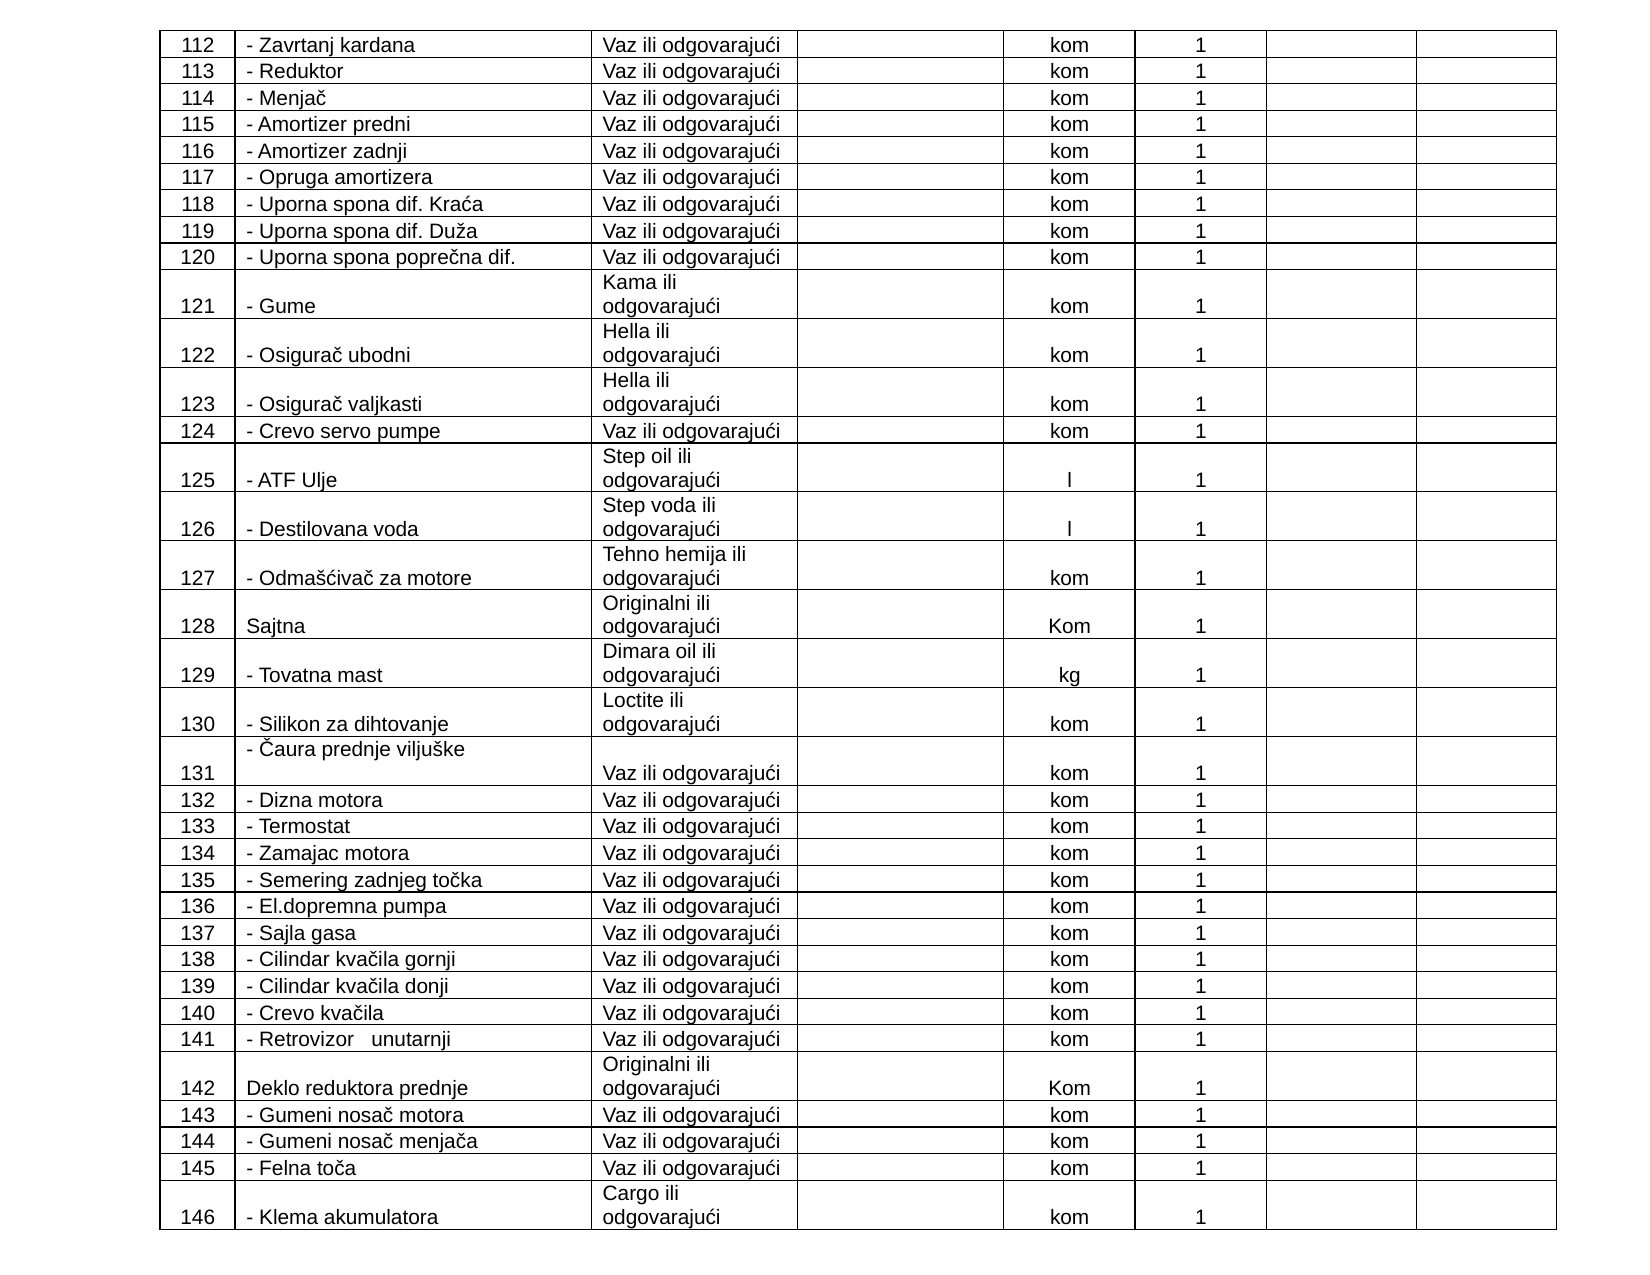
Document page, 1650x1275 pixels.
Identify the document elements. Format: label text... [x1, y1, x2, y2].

table_cell Deklo reduktora prednje [236, 1052, 591, 1100]
table_cell [1417, 270, 1556, 318]
table_cell Vaz ili odgovarajući [592, 1128, 797, 1153]
table_cell [798, 893, 1003, 918]
table_cell kom [1004, 84, 1134, 110]
table_cell 142 [161, 1052, 234, 1100]
table_cell [798, 919, 1003, 944]
table_cell kom [1004, 1025, 1134, 1051]
table_cell 145 [161, 1154, 234, 1179]
table_cell [798, 244, 1003, 269]
table_cell [1417, 688, 1556, 736]
table_cell Vaz ili odgovarajući [592, 217, 797, 242]
table_cell Tehno hemija ili odgovarajući [592, 541, 797, 589]
table_cell [1267, 492, 1416, 540]
table_cell 125 [161, 444, 234, 491]
table_cell 1 [1136, 786, 1266, 812]
table_cell kom [1004, 244, 1134, 269]
table_cell [1417, 190, 1556, 216]
table_cell [798, 1181, 1003, 1228]
table_cell kom [1004, 1181, 1134, 1228]
table_cell [1417, 31, 1556, 57]
table_cell [1417, 839, 1556, 865]
table_cell [1267, 270, 1416, 318]
table_cell [798, 417, 1003, 442]
table_cell kom [1004, 786, 1134, 812]
table_cell Loctite ili odgovarajući [592, 688, 797, 736]
table_cell 123 [161, 368, 234, 416]
table_cell Vaz ili odgovarajući [592, 919, 797, 944]
table_cell 1 [1136, 270, 1266, 318]
table_cell - Uporna spona dif. Kraća [236, 190, 591, 216]
table_cell - Crevo kvačila [236, 999, 591, 1024]
table_cell [1417, 590, 1556, 638]
table_cell 1 [1136, 946, 1266, 971]
table_cell kom [1004, 164, 1134, 189]
table_cell 137 [161, 919, 234, 944]
table_cell [1417, 813, 1556, 838]
table_cell l [1004, 492, 1134, 540]
table_cell 141 [161, 1025, 234, 1051]
table_cell 135 [161, 866, 234, 891]
table_cell [1267, 839, 1416, 865]
table_cell [798, 190, 1003, 216]
table_cell l [1004, 444, 1134, 491]
table_cell 1 [1136, 1128, 1266, 1153]
table_cell Kama ili odgovarajući [592, 270, 797, 318]
table_cell - Amortizer predni [236, 111, 591, 136]
table_cell - Gume [236, 270, 591, 318]
table_cell 126 [161, 492, 234, 540]
table_cell [1267, 1128, 1416, 1153]
table_cell - Čaura prednje viljuške [236, 737, 591, 785]
table_cell 1 [1136, 1025, 1266, 1051]
table_cell Vaz ili odgovarajući [592, 999, 797, 1024]
table_cell [1267, 417, 1416, 442]
table_cell - Gumeni nosač motora [236, 1101, 591, 1126]
table_cell 116 [161, 137, 234, 163]
table_cell 131 [161, 737, 234, 785]
table_cell 130 [161, 688, 234, 736]
table_cell kom [1004, 31, 1134, 57]
table_cell Sajtna [236, 590, 591, 638]
table_cell 118 [161, 190, 234, 216]
table_cell 115 [161, 111, 234, 136]
table_cell [798, 270, 1003, 318]
table_cell - Sajla gasa [236, 919, 591, 944]
table_cell [1417, 737, 1556, 785]
table_cell Vaz ili odgovarajući [592, 813, 797, 838]
table_cell 127 [161, 541, 234, 589]
table_cell 1 [1136, 893, 1266, 918]
table_cell 1 [1136, 1052, 1266, 1100]
table_cell [1417, 1128, 1556, 1153]
table_cell 121 [161, 270, 234, 318]
table_cell 1 [1136, 244, 1266, 269]
table_cell Vaz ili odgovarajući [592, 164, 797, 189]
table_cell [798, 1052, 1003, 1100]
table_cell Kom [1004, 590, 1134, 638]
table_cell kom [1004, 839, 1134, 865]
table_cell kom [1004, 319, 1134, 367]
table_cell [798, 839, 1003, 865]
table_cell kom [1004, 190, 1134, 216]
table_cell 119 [161, 217, 234, 242]
table_cell 124 [161, 417, 234, 442]
table_cell [798, 639, 1003, 687]
table_cell - Dizna motora [236, 786, 591, 812]
table_cell [1267, 786, 1416, 812]
table_cell [1267, 244, 1416, 269]
table_cell 1 [1136, 164, 1266, 189]
table_cell Hella ili odgovarajući [592, 368, 797, 416]
table_cell Hella ili odgovarajući [592, 319, 797, 367]
table_cell - Odmašćivač za motore [236, 541, 591, 589]
table_cell 1 [1136, 217, 1266, 242]
table_cell - Klema akumulatora [236, 1181, 591, 1228]
table_cell Vaz ili odgovarajući [592, 786, 797, 812]
table_cell - Crevo servo pumpe [236, 417, 591, 442]
table_cell Cargo ili odgovarajući [592, 1181, 797, 1228]
table_cell [1417, 786, 1556, 812]
table_cell 1 [1136, 866, 1266, 891]
table_cell [798, 111, 1003, 136]
table_cell - Retrovizor unutarnji [236, 1025, 591, 1051]
table_cell 1 [1136, 368, 1266, 416]
table_cell kom [1004, 1128, 1134, 1153]
table_cell [1267, 972, 1416, 998]
table_cell Step oil ili odgovarajući [592, 444, 797, 491]
table_cell kom [1004, 972, 1134, 998]
table_cell 146 [161, 1181, 234, 1228]
table_cell 1 [1136, 919, 1266, 944]
table_cell kom [1004, 1101, 1134, 1126]
table_cell - Tovatna mast [236, 639, 591, 687]
table_cell [1267, 1101, 1416, 1126]
table_cell [798, 164, 1003, 189]
table_cell 132 [161, 786, 234, 812]
table_cell 1 [1136, 737, 1266, 785]
table_cell kom [1004, 417, 1134, 442]
table_cell [1417, 137, 1556, 163]
table_cell [1417, 919, 1556, 944]
table_cell [1267, 893, 1416, 918]
table_cell Vaz ili odgovarajući [592, 737, 797, 785]
table_cell [1267, 84, 1416, 110]
table_cell - El.dopremna pumpa [236, 893, 591, 918]
table_cell kom [1004, 541, 1134, 589]
table_cell Vaz ili odgovarajući [592, 839, 797, 865]
table_cell - Uporna spona dif. Duža [236, 217, 591, 242]
table_cell 1 [1136, 688, 1266, 736]
table_cell [1417, 1154, 1556, 1179]
table_cell [1267, 111, 1416, 136]
table_cell Vaz ili odgovarajući [592, 866, 797, 891]
table_cell Vaz ili odgovarajući [592, 190, 797, 216]
table_cell [1267, 164, 1416, 189]
table_cell [798, 866, 1003, 891]
table_cell Vaz ili odgovarajući [592, 893, 797, 918]
table_cell Vaz ili odgovarajući [592, 31, 797, 57]
table_cell kom [1004, 866, 1134, 891]
table_cell 1 [1136, 137, 1266, 163]
table_cell 1 [1136, 319, 1266, 367]
table_cell - Osigurač ubodni [236, 319, 591, 367]
table_cell 1 [1136, 84, 1266, 110]
table_cell 140 [161, 999, 234, 1024]
table_cell 1 [1136, 541, 1266, 589]
table_cell 1 [1136, 999, 1266, 1024]
table_cell 1 [1136, 1181, 1266, 1228]
table_cell 139 [161, 972, 234, 998]
table_cell [798, 813, 1003, 838]
table_cell 1 [1136, 111, 1266, 136]
table_cell [1417, 1025, 1556, 1051]
table_cell 1 [1136, 839, 1266, 865]
table_cell [798, 590, 1003, 638]
table_cell [1417, 111, 1556, 136]
table_cell [798, 84, 1003, 110]
table_cell [1267, 444, 1416, 491]
table_cell - Osigurač valjkasti [236, 368, 591, 416]
table_cell - Gumeni nosač menjača [236, 1128, 591, 1153]
table_cell [1417, 866, 1556, 891]
table_cell 1 [1136, 1154, 1266, 1179]
table_cell [798, 137, 1003, 163]
table_cell 128 [161, 590, 234, 638]
table_cell 117 [161, 164, 234, 189]
table_cell [1417, 217, 1556, 242]
table_cell kom [1004, 893, 1134, 918]
table_cell - Opruga amortizera [236, 164, 591, 189]
table_cell kom [1004, 137, 1134, 163]
table_cell 1 [1136, 492, 1266, 540]
table_cell kom [1004, 737, 1134, 785]
table_cell Vaz ili odgovarajući [592, 137, 797, 163]
table_cell kom [1004, 999, 1134, 1024]
table_cell Originalni ili odgovarajući [592, 590, 797, 638]
table_cell [1267, 813, 1416, 838]
table_cell [1267, 1052, 1416, 1100]
table_cell 1 [1136, 590, 1266, 638]
table_cell [1267, 190, 1416, 216]
table_cell 1 [1136, 58, 1266, 83]
table_cell [1417, 972, 1556, 998]
table_cell [1267, 688, 1416, 736]
table_cell [1417, 1181, 1556, 1228]
table_cell [1267, 541, 1416, 589]
table_cell Vaz ili odgovarajući [592, 111, 797, 136]
table_cell - Amortizer zadnji [236, 137, 591, 163]
table_cell [798, 1025, 1003, 1051]
table_cell - Semering zadnjeg točka [236, 866, 591, 891]
table_cell 1 [1136, 31, 1266, 57]
table_cell [1267, 137, 1416, 163]
table_cell [1417, 58, 1556, 83]
table_cell - Cilindar kvačila donji [236, 972, 591, 998]
table_cell Vaz ili odgovarajući [592, 946, 797, 971]
table_cell [798, 31, 1003, 57]
table_cell kom [1004, 1154, 1134, 1179]
table_cell 1 [1136, 813, 1266, 838]
table_cell 134 [161, 839, 234, 865]
table_cell - Termostat [236, 813, 591, 838]
table_cell Vaz ili odgovarajući [592, 1101, 797, 1126]
table_cell 112 [161, 31, 234, 57]
table_cell [798, 786, 1003, 812]
table_cell - Zavrtanj kardana [236, 31, 591, 57]
table_cell 136 [161, 893, 234, 918]
table_cell Vaz ili odgovarajući [592, 1154, 797, 1179]
table_cell 1 [1136, 1101, 1266, 1126]
table_cell 1 [1136, 972, 1266, 998]
table_cell - Menjač [236, 84, 591, 110]
table_cell Vaz ili odgovarajući [592, 244, 797, 269]
table_cell [798, 972, 1003, 998]
table_cell [798, 444, 1003, 491]
table_cell [1417, 946, 1556, 971]
table_cell kom [1004, 946, 1134, 971]
table_cell 114 [161, 84, 234, 110]
table_cell - Zamajac motora [236, 839, 591, 865]
table_cell Vaz ili odgovarajući [592, 58, 797, 83]
table_cell [798, 737, 1003, 785]
table_cell - Reduktor [236, 58, 591, 83]
table_cell [1267, 999, 1416, 1024]
table_cell [1267, 58, 1416, 83]
table_cell [798, 946, 1003, 971]
table_cell [1267, 217, 1416, 242]
table_cell 1 [1136, 444, 1266, 491]
table_cell [1417, 164, 1556, 189]
table_cell [1417, 639, 1556, 687]
table_cell [798, 999, 1003, 1024]
table_cell - ATF Ulje [236, 444, 591, 491]
table_cell kom [1004, 111, 1134, 136]
table_cell 113 [161, 58, 234, 83]
table_cell [1267, 319, 1416, 367]
table_cell [1417, 541, 1556, 589]
table_cell [798, 688, 1003, 736]
table_cell 138 [161, 946, 234, 971]
table_cell [798, 319, 1003, 367]
table_cell Originalni ili odgovarajući [592, 1052, 797, 1100]
table_cell [1417, 893, 1556, 918]
table_cell [798, 217, 1003, 242]
table_cell [1417, 319, 1556, 367]
table_cell Dimara oil ili odgovarajući [592, 639, 797, 687]
table_cell 133 [161, 813, 234, 838]
table_cell - Uporna spona poprečna dif. [236, 244, 591, 269]
table_cell - Cilindar kvačila gornji [236, 946, 591, 971]
table_cell 129 [161, 639, 234, 687]
table_cell [798, 368, 1003, 416]
table_cell [1267, 919, 1416, 944]
table_cell [798, 1128, 1003, 1153]
table_cell [1417, 84, 1556, 110]
table_cell [1417, 444, 1556, 491]
table_cell kom [1004, 217, 1134, 242]
table_cell [1267, 368, 1416, 416]
table_cell [1417, 368, 1556, 416]
table_cell [1267, 1154, 1416, 1179]
table_cell [1417, 244, 1556, 269]
table_cell [1267, 866, 1416, 891]
table_cell Vaz ili odgovarajući [592, 1025, 797, 1051]
table_cell [1417, 492, 1556, 540]
table_cell Step voda ili odgovarajući [592, 492, 797, 540]
table_cell 1 [1136, 639, 1266, 687]
table_cell 144 [161, 1128, 234, 1153]
table_cell Vaz ili odgovarajući [592, 972, 797, 998]
table_cell [798, 58, 1003, 83]
table_cell [1267, 31, 1416, 57]
table_cell Kom [1004, 1052, 1134, 1100]
table_cell Vaz ili odgovarajući [592, 84, 797, 110]
table_cell - Destilovana voda [236, 492, 591, 540]
table_cell [1267, 737, 1416, 785]
table_cell [1417, 1052, 1556, 1100]
table_cell - Felna toča [236, 1154, 591, 1179]
table_cell 143 [161, 1101, 234, 1126]
table_cell [798, 541, 1003, 589]
table_cell kg [1004, 639, 1134, 687]
table_cell 122 [161, 319, 234, 367]
table_cell [1417, 417, 1556, 442]
table_cell [1417, 1101, 1556, 1126]
table_cell [1267, 946, 1416, 971]
table_cell 120 [161, 244, 234, 269]
table_cell kom [1004, 919, 1134, 944]
table_cell [1267, 590, 1416, 638]
table_cell [798, 1154, 1003, 1179]
table_cell kom [1004, 368, 1134, 416]
table_cell kom [1004, 813, 1134, 838]
table_cell [798, 492, 1003, 540]
table_cell Vaz ili odgovarajući [592, 417, 797, 442]
table_cell 1 [1136, 190, 1266, 216]
table_cell [1267, 1181, 1416, 1228]
table_cell [1417, 999, 1556, 1024]
table_cell 1 [1136, 417, 1266, 442]
table_cell kom [1004, 270, 1134, 318]
table_cell [798, 1101, 1003, 1126]
table_cell kom [1004, 688, 1134, 736]
table_cell [1267, 1025, 1416, 1051]
table_cell kom [1004, 58, 1134, 83]
table_cell [1267, 639, 1416, 687]
table_cell - Silikon za dihtovanje [236, 688, 591, 736]
